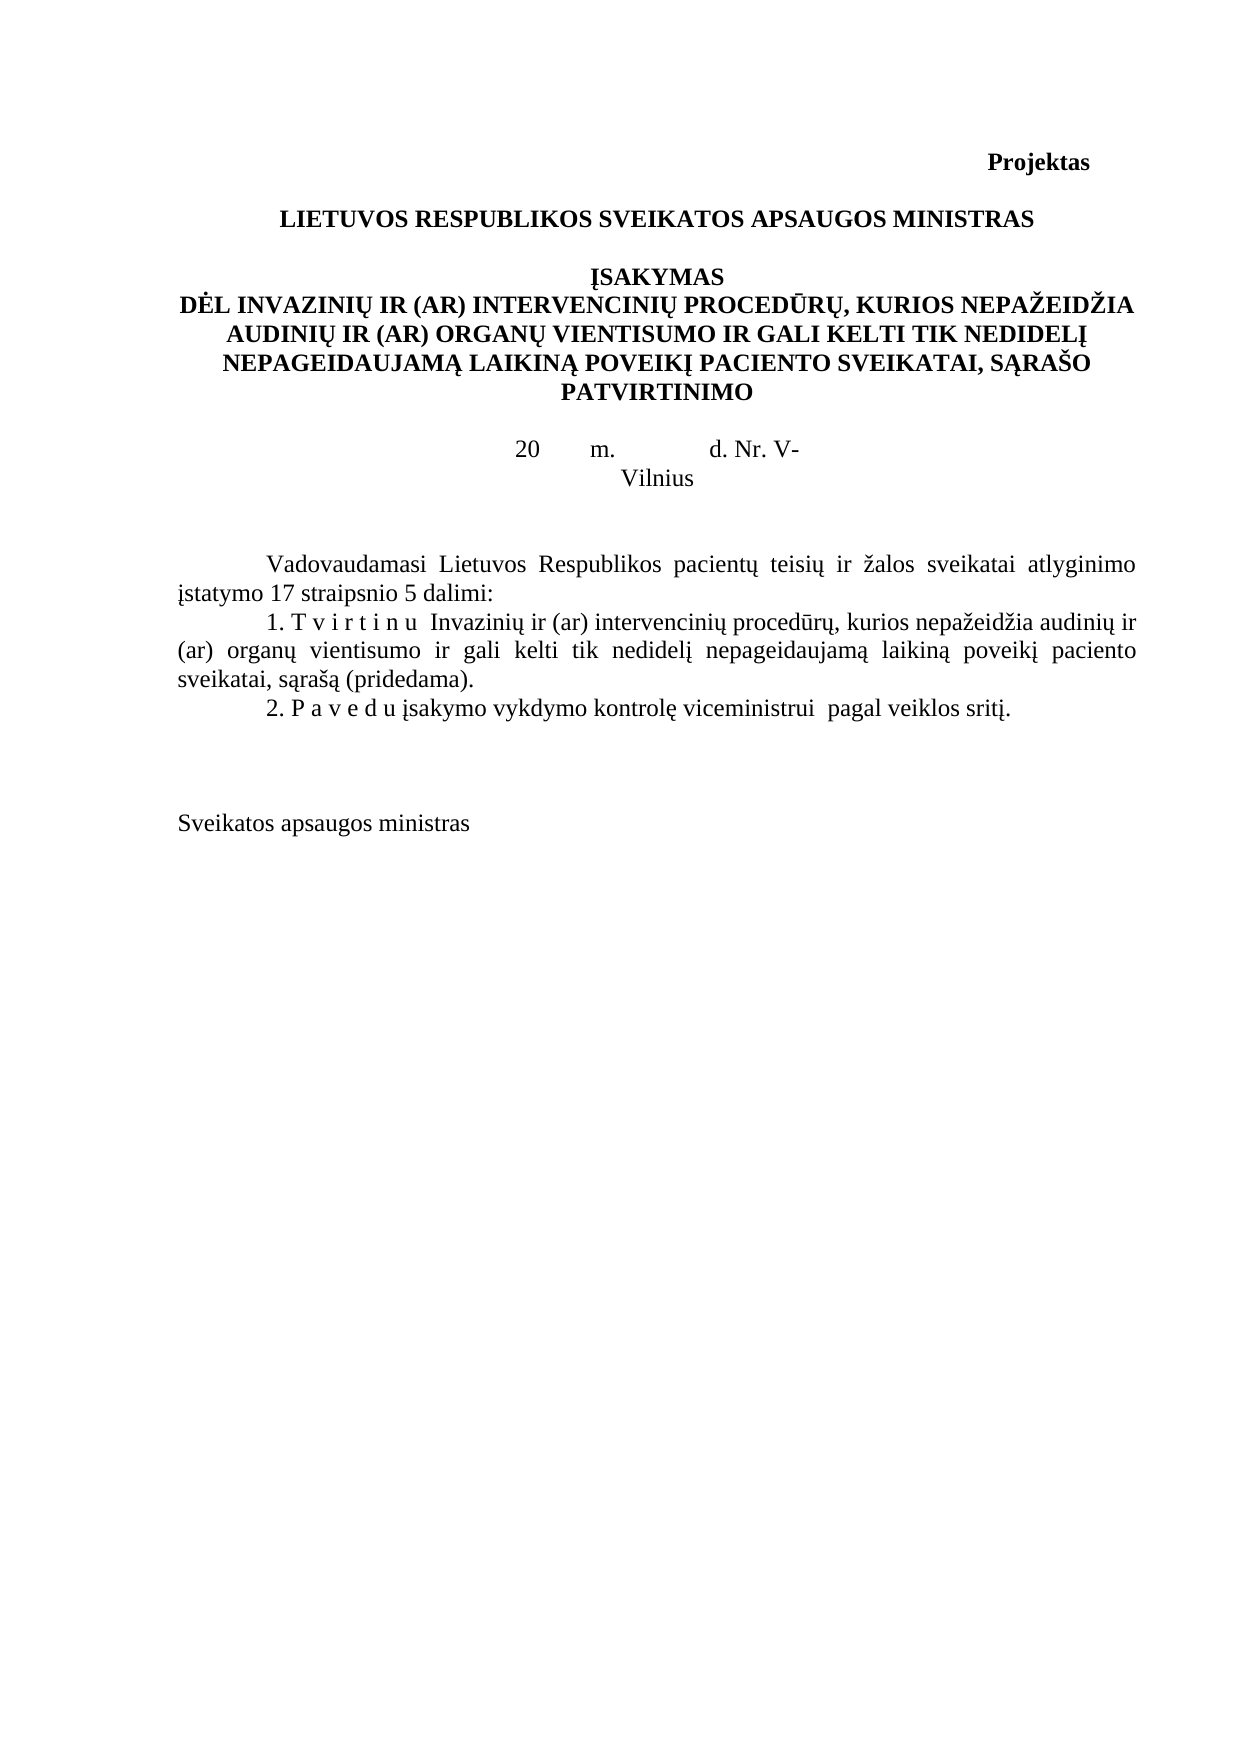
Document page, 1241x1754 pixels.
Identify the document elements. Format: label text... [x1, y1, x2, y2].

text LIETUVOS RESPUBLIKOS SVEIKATOS APSAUGOS MINISTRAS [177, 204, 1137, 233]
text Vilnius [177, 463, 1137, 492]
text Vadovaudamasi Lietuvos Respublikos pacientų teisių ir žalos sveikatai atlyginimo įstatymo 17 straipsnio 5 dalimi: [177, 549, 1137, 607]
text Projektas [852, 147, 1137, 176]
text 1. T v i r t i n u Invazinių ir (ar) intervencinių procedūrų, kurios nepažeidžia audinių ir (ar) organų vientisumo ir gali kelti tik nedidelį nepageidaujamą laikiną poveikį paciento sveikatai, sąrašą (pridedama). [177, 607, 1137, 693]
text ĮSAKYMAS [177, 262, 1137, 291]
text Sveikatos apsaugos ministras [177, 808, 1137, 837]
text 2. P a v e d u įsakymo vykdymo kontrolę viceministrui pagal veiklos sritį. [177, 693, 1137, 722]
text DĖL INVAZINIŲ IR (AR) INTERVENCINIŲ PROCEDŪRŲ, KURIOS NEPAŽEIDŽIA AUDINIŲ IR (AR) ORGANŲ VIENTISUMO IR GALI KELTI TIK NEDIDELĮ NEPAGEIDAUJAMĄ LAIKINĄ POVEIKĮ PACIENTO SVEIKATAI, SĄRAŠO PATVIRTINIMO [177, 291, 1137, 406]
text 20 m. d. Nr. V- [177, 434, 1137, 463]
